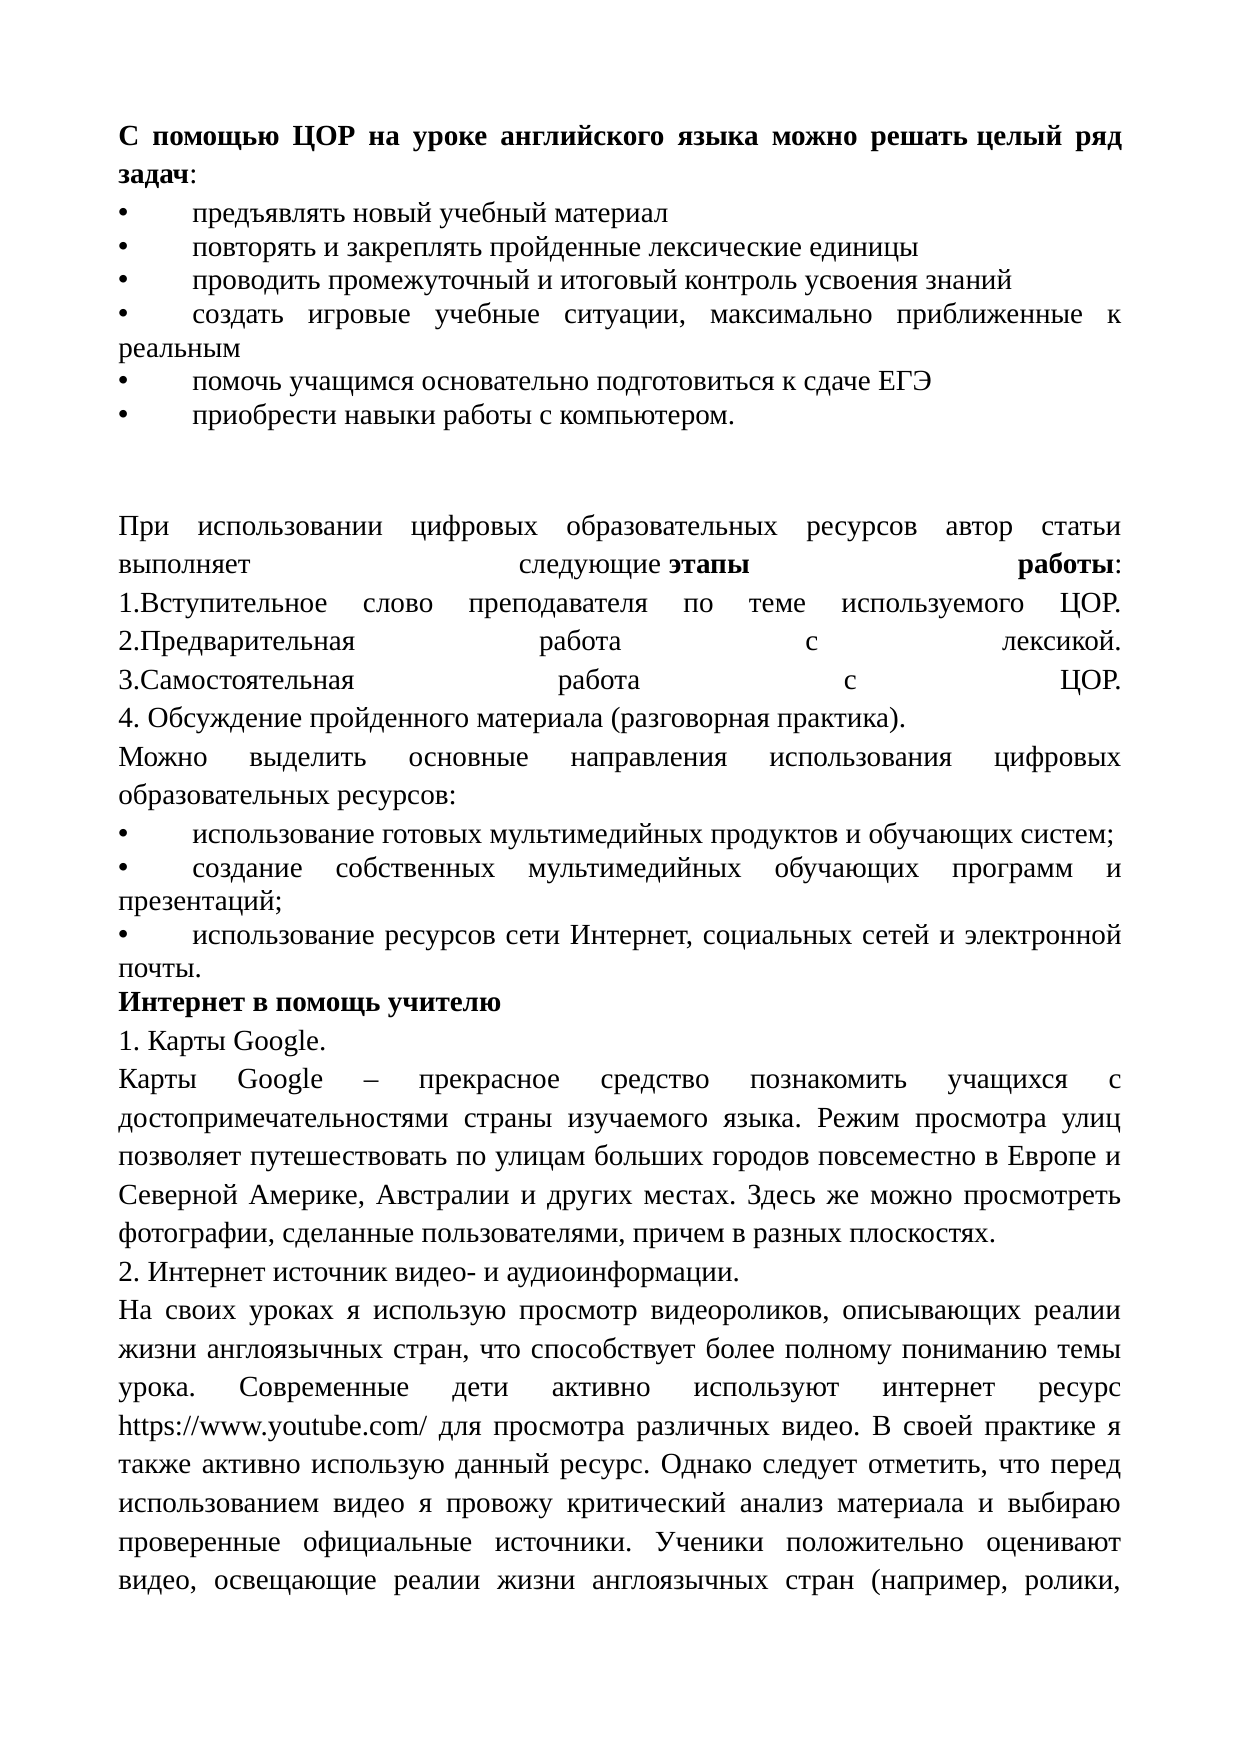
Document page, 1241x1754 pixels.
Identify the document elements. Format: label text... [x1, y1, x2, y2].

text 1. Карты Google. [118, 1023, 1122, 1056]
list проводить промежуточный и итоговый контроль усвоения знаний [118, 262, 1122, 296]
text Интернет в помощь учителю [118, 984, 1122, 1018]
text 2. Интернет источник видео- и аудиоинформации. [118, 1254, 1122, 1287]
list повторять и закреплять пройденные лексические единицы [118, 229, 1122, 262]
text При использовании цифровых образовательных ресурсов автор статьи выполняет следующие этапы работы: 1.Вступительное слово преподавателя по теме используемого ЦОР. 2.Предварительная работа с лексикой. 3.Самостоятельная работа с ЦОР. 4. Обсуждение пройденного материала (разговорная практика). [118, 508, 1122, 734]
list создание собственных мультимедийных обучающих программ и презентаций; [118, 850, 1122, 917]
list использование ресурсов сети Интернет, социальных сетей и электронной почты. [118, 917, 1122, 984]
text На своих уроках я использую просмотр видеороликов, описывающих реалии жизни англоязычных стран, что способствует более полному пониманию темы урока. Современные дети активно используют интернет ресурс https://www.youtube.com/ для просмотра различных видео. В своей практике я также активно использую данный ресурс. Однако следует отметить, что перед использованием видео я провожу критический анализ материала и выбираю проверенные официальные источники. Ученики положительно оценивают видео, освещающие реалии жизни англоязычных стран (например, ролики, [118, 1292, 1122, 1596]
text Можно выделить основные направления использования цифровых образовательных ресурсов: [118, 739, 1122, 811]
list предъявлять новый учебный материал [118, 195, 1122, 229]
text Карты Google – прекрасное средство познакомить учащихся с достопримечательностями страны изучаемого языка. Режим просмотра улиц позволяет путешествовать по улицам больших городов повсеместно в Европе и Северной Америке, Австралии и других местах. Здесь же можно просмотреть фотографии, сделанные пользователями, причем в разных плоскостях. [118, 1061, 1122, 1249]
text С помощью ЦОР на уроке английского языка можно решать целый ряд задач: [118, 118, 1122, 190]
list использование готовых мультимедийных продуктов и обучающих систем; [118, 816, 1122, 850]
list помочь учащимся основательно подготовиться к сдаче ЕГЭ [118, 363, 1122, 397]
list создать игровые учебные ситуации, максимально приближенные к реальным [118, 296, 1122, 363]
list приобрести навыки работы с компьютером. [118, 397, 1122, 431]
